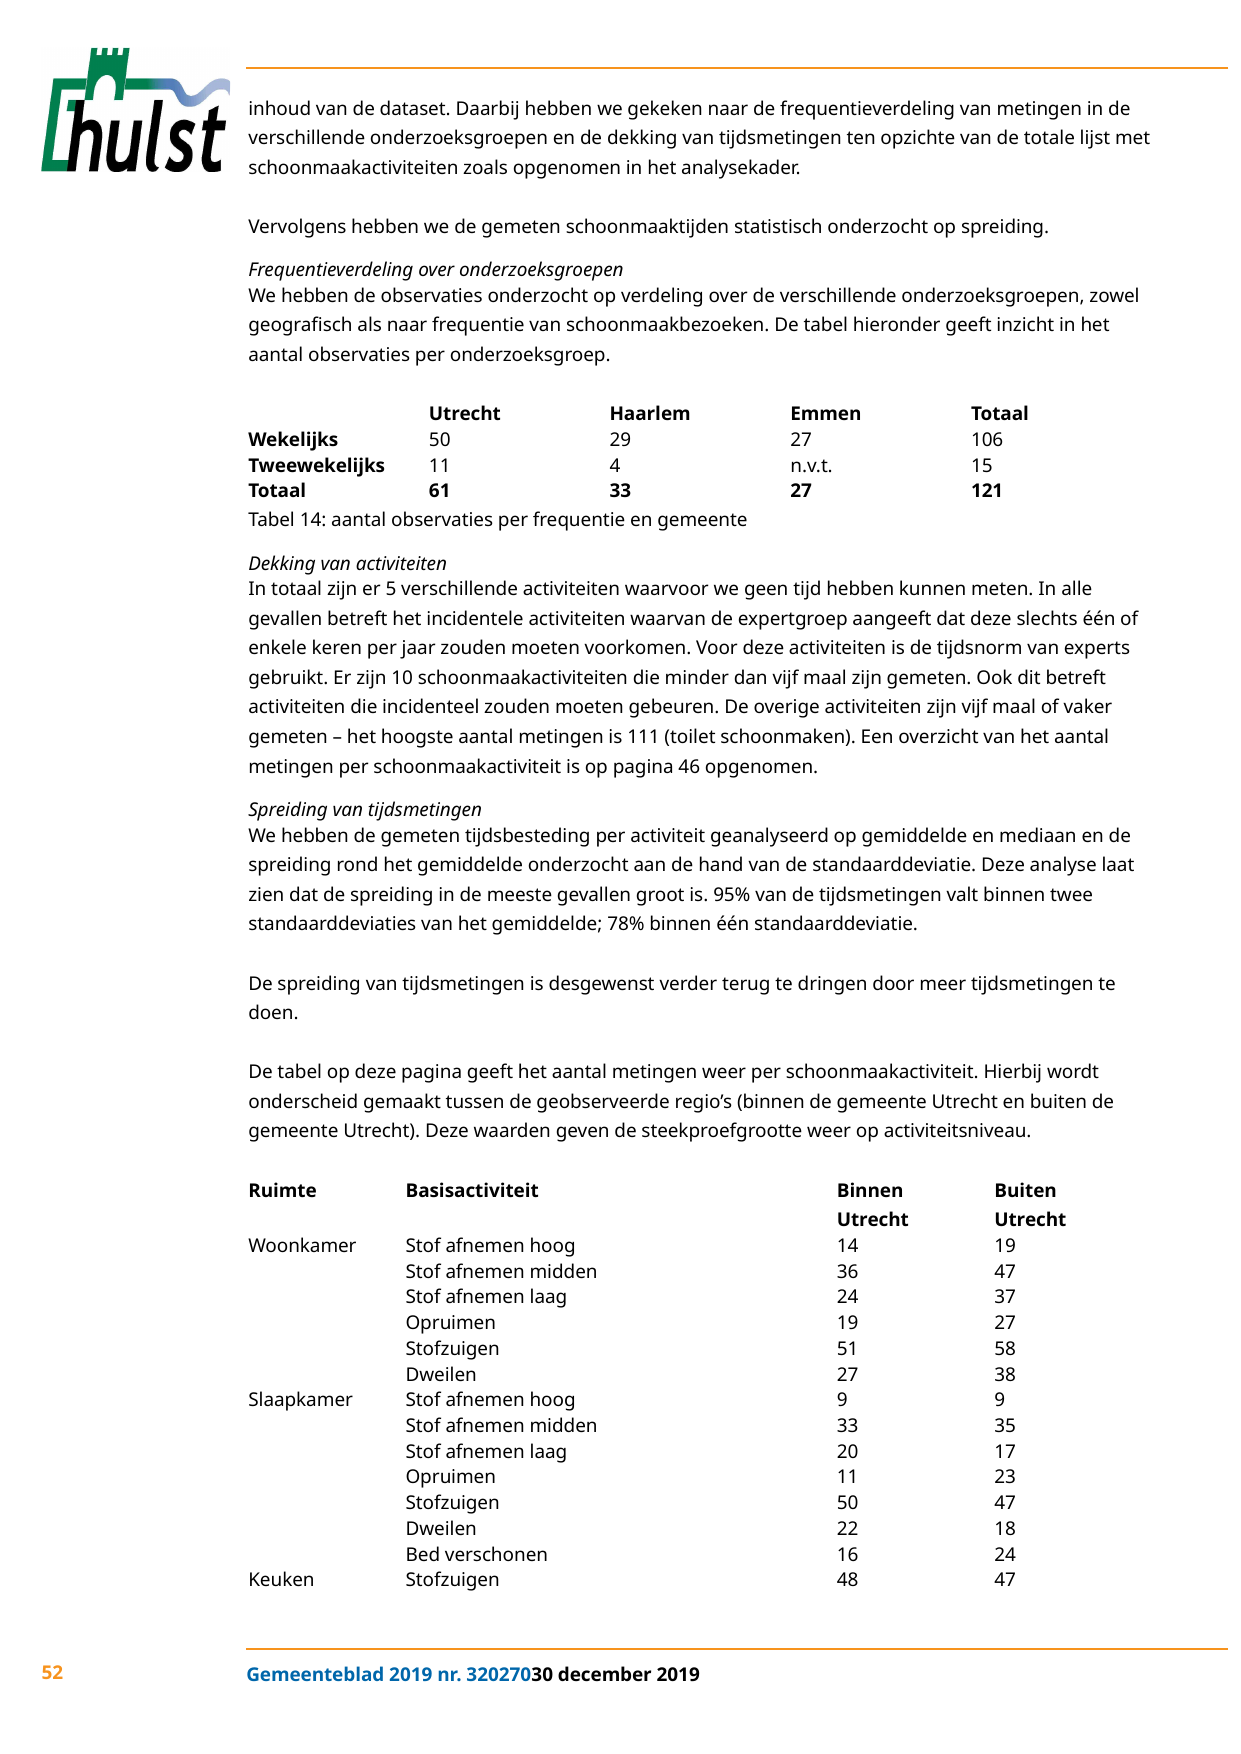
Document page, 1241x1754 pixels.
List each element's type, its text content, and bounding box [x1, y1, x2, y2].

table_cell 24 [994, 1541, 1152, 1567]
table_cell 61 [429, 478, 609, 503]
table_cell 33 [837, 1412, 994, 1438]
table_cell Tweewekelijks [248, 452, 429, 478]
table_cell Totaal [248, 478, 429, 503]
table_cell 36 [837, 1258, 994, 1284]
table_cell 4 [609, 452, 790, 478]
table_cell Keuken [248, 1567, 405, 1592]
table_cell Woonkamer [248, 1232, 405, 1258]
table_cell [248, 1284, 405, 1309]
picture [41, 47, 231, 172]
table_cell 15 [971, 452, 1152, 478]
text We hebben de observaties onderzocht op verdeling over de verschillende onderzoeksgroepen, zowel geografisch als naar frequentie van schoonmaakbezoeken. De tabel hieronder geeft inzicht in het aantal observaties per onderzoeksgroep. [248, 282, 1152, 367]
table_cell 33 [609, 478, 790, 503]
table_cell 17 [994, 1438, 1152, 1464]
table_cell 58 [994, 1335, 1152, 1361]
table_cell 27 [790, 426, 971, 452]
table_cell 19 [994, 1232, 1152, 1258]
table_cell 24 [837, 1284, 994, 1309]
table_cell [248, 1515, 405, 1541]
table_cell Stof afnemen laag [405, 1284, 837, 1309]
table_cell Stofzuigen [405, 1567, 837, 1592]
text We hebben de gemeten tijdsbesteding per activiteit geanalyseerd op gemiddelde en mediaan en de spreiding rond het gemiddelde onderzocht aan de hand van de standaarddeviatie. Deze analyse laat zien dat de spreiding in de meeste gevallen groot is. 95% van de tijdsmetingen valt binnen twee standaarddeviaties van het gemiddelde; 78% binnen één standaarddeviatie. [248, 822, 1152, 936]
table_cell 16 [837, 1541, 994, 1567]
table_cell 27 [790, 478, 971, 503]
table_cell 11 [837, 1464, 994, 1489]
table_cell Opruimen [405, 1464, 837, 1489]
table_cell Stofzuigen [405, 1490, 837, 1515]
table_cell 22 [837, 1515, 994, 1541]
table_cell 11 [429, 452, 609, 478]
table_cell 51 [837, 1335, 994, 1361]
table_header Buiten Utrecht [994, 1177, 1152, 1232]
table_cell 27 [994, 1309, 1152, 1335]
table_cell [248, 1258, 405, 1284]
table_cell [248, 1412, 405, 1438]
table_header Emmen [790, 400, 971, 426]
table_cell 14 [837, 1232, 994, 1258]
text inhoud van de dataset. Daarbij hebben we gekeken naar de frequentieverdeling van metingen in de verschillende onderzoeksgroepen en de dekking van tijdsmetingen ten opzichte van de totale lijst met schoonmaakactiviteiten zoals opgenomen in het analysekader. [248, 95, 1152, 180]
table_cell Stofzuigen [405, 1335, 837, 1361]
text In totaal zijn er 5 verschillende activiteiten waarvoor we geen tijd hebben kunnen meten. In alle gevallen betreft het incidentele activiteiten waarvan de expertgroep aangeeft dat deze slechts één of enkele keren per jaar zouden moeten voorkomen. Voor deze activiteiten is de tijdsnorm van experts gebruikt. Er zijn 10 schoonmaakactiviteiten die minder dan vijf maal zijn gemeten. Ook dit betreft activiteiten die incidenteel zouden moeten gebeuren. De overige activiteiten zijn vijf maal of vaker gemeten – het hoogste aantal metingen is 111 (toilet schoonmaken). Een overzicht van het aantal metingen per schoonmaakactiviteit is op pagina 46 opgenomen. [248, 575, 1152, 779]
table_cell 20 [837, 1438, 994, 1464]
table_cell 121 [971, 478, 1152, 503]
table_cell 47 [994, 1567, 1152, 1592]
table_cell [248, 1490, 405, 1515]
table_header Basisactiviteit [405, 1177, 837, 1232]
table_header Binnen Utrecht [837, 1177, 994, 1232]
table_cell 48 [837, 1567, 994, 1592]
table_header Utrecht [429, 400, 609, 426]
table_cell Stof afnemen hoog [405, 1232, 837, 1258]
table_cell Dweilen [405, 1361, 837, 1387]
table_cell Opruimen [405, 1309, 837, 1335]
table_cell Stof afnemen midden [405, 1412, 837, 1438]
table_cell 38 [994, 1361, 1152, 1387]
table_cell 19 [837, 1309, 994, 1335]
text Dekking van activiteiten [248, 550, 1152, 575]
table_cell [248, 1541, 405, 1567]
table_cell 18 [994, 1515, 1152, 1541]
table_cell 9 [994, 1387, 1152, 1412]
table_cell Stof afnemen laag [405, 1438, 837, 1464]
table_cell [248, 1309, 405, 1335]
table_header [248, 400, 429, 426]
table_header Totaal [971, 400, 1152, 426]
table_cell Bed verschonen [405, 1541, 837, 1567]
text Tabel 14: aantal observaties per frequentie en gemeente [248, 507, 1152, 532]
table_cell [248, 1438, 405, 1464]
text Vervolgens hebben we de gemeten schoonmaaktijden statistisch onderzocht op spreiding. [248, 213, 1152, 239]
table_cell Dweilen [405, 1515, 837, 1541]
table_cell 29 [609, 426, 790, 452]
table_cell 47 [994, 1490, 1152, 1515]
table_cell 47 [994, 1258, 1152, 1284]
table_cell 9 [837, 1387, 994, 1412]
table_cell [248, 1464, 405, 1489]
text De spreiding van tijdsmetingen is desgewenst verder terug te dringen door meer tijdsmetingen te doen. [248, 970, 1152, 1025]
table_cell [248, 1361, 405, 1387]
table_cell [248, 1335, 405, 1361]
table_cell Stof afnemen midden [405, 1258, 837, 1284]
text Frequentieverdeling over onderzoeksgroepen [248, 256, 1152, 282]
table_cell 23 [994, 1464, 1152, 1489]
text Spreiding van tijdsmetingen [248, 796, 1152, 822]
table_cell Stof afnemen hoog [405, 1387, 837, 1412]
table_header Ruimte [248, 1177, 405, 1232]
table_cell 50 [837, 1490, 994, 1515]
table_cell Wekelijks [248, 426, 429, 452]
table_cell 35 [994, 1412, 1152, 1438]
text De tabel op deze pagina geeft het aantal metingen weer per schoonmaakactiviteit. Hierbij wordt onderscheid gemaakt tussen de geobserveerde regio’s (binnen de gemeente Utrecht en buiten de gemeente Utrecht). Deze waarden geven de steekproefgrootte weer op activiteitsniveau. [248, 1058, 1152, 1143]
table_cell Slaapkamer [248, 1387, 405, 1412]
table_cell n.v.t. [790, 452, 971, 478]
table_cell 37 [994, 1284, 1152, 1309]
table_cell 106 [971, 426, 1152, 452]
table_cell 27 [837, 1361, 994, 1387]
table_cell 50 [429, 426, 609, 452]
table_header Haarlem [609, 400, 790, 426]
